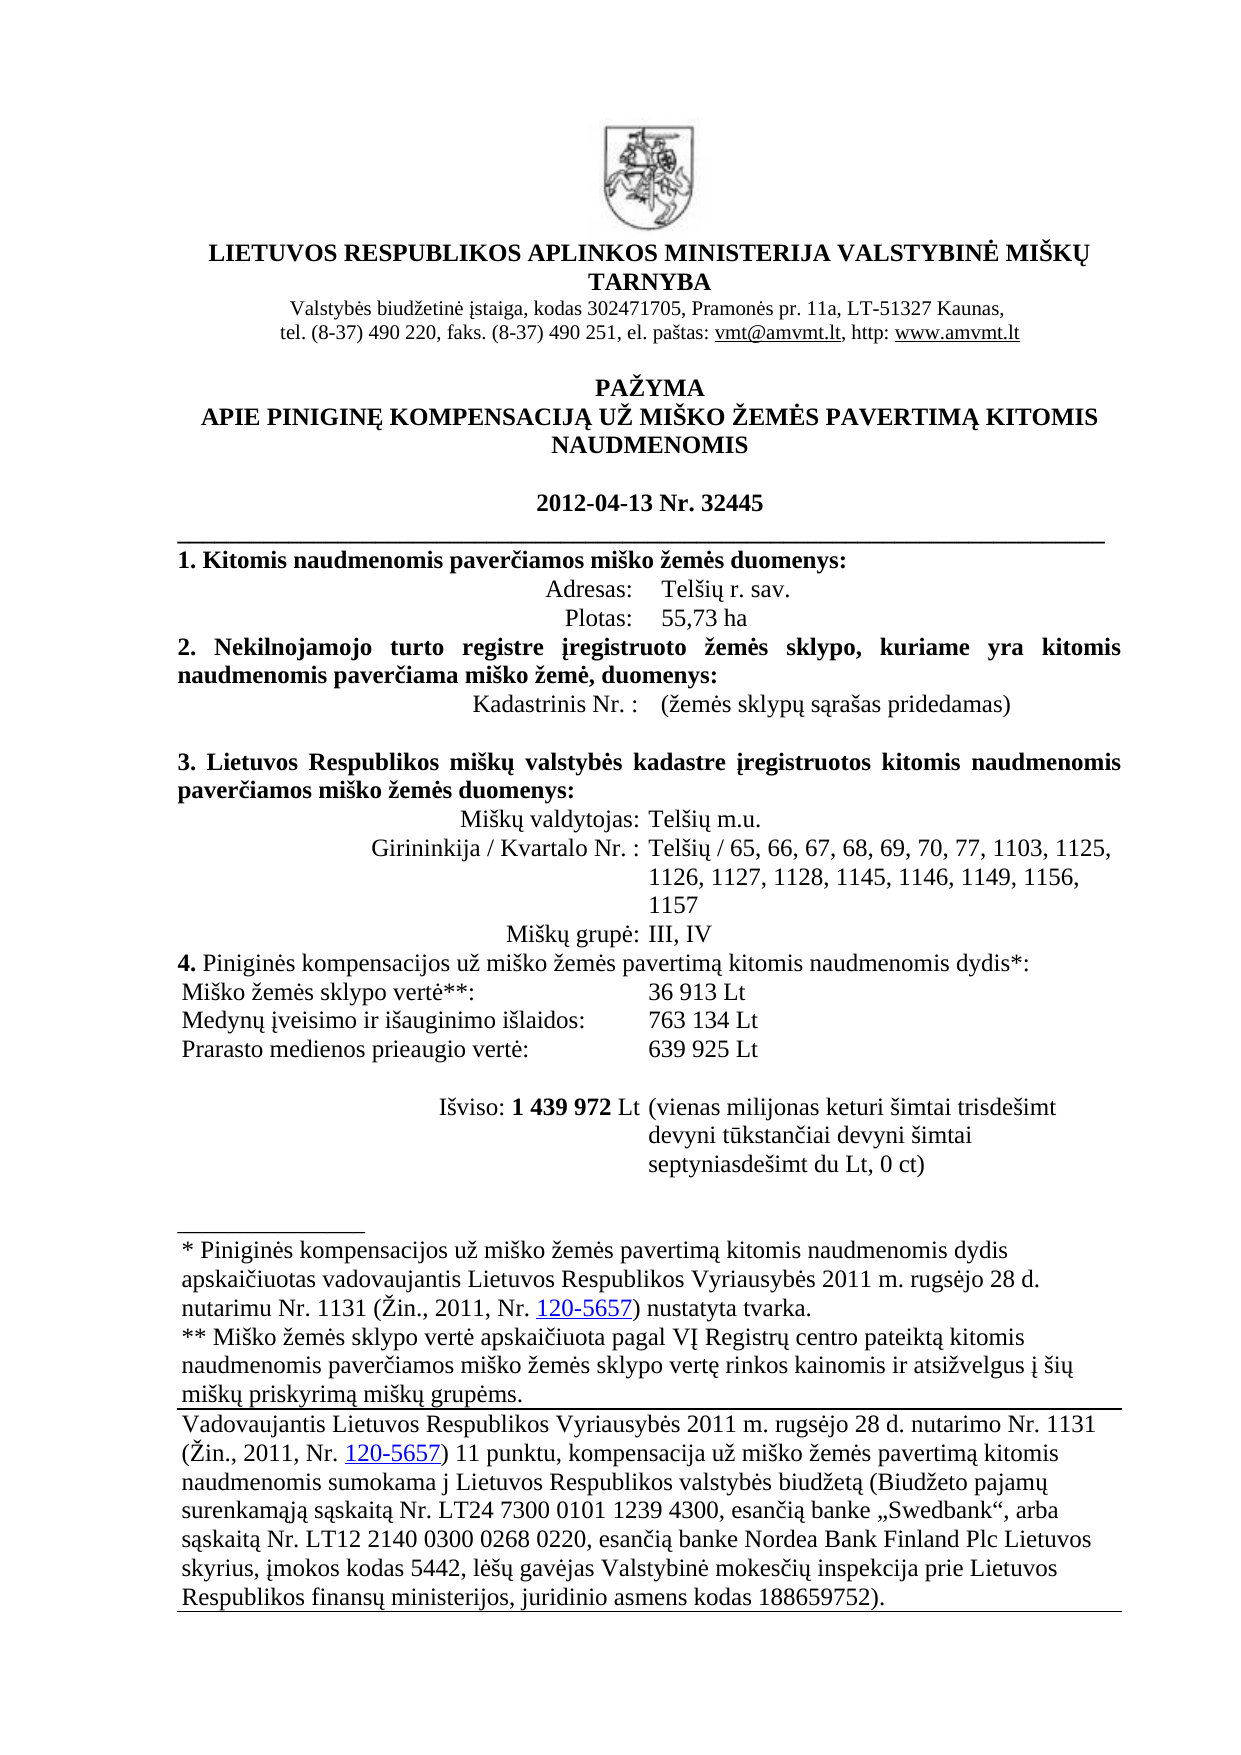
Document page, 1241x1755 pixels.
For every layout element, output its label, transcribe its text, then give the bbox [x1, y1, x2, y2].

text _ [177, 517, 1122, 545]
table_cell Prarasto medienos prieaugio vertė: [177, 1034, 644, 1063]
text 2012-04-13 Nr. 32445 [177, 488, 1122, 517]
table_header * Piniginės kompensacijos už miško žemės pavertimą kitomis naudmenomis dydis apskaičiuotas vadovaujantis Lietuvos Respublikos Vyriausybės 2011 m. rugsėjo 28 d. nutarimu Nr. 1131 (Žin., 2011, Nr. 120-5657) nustatyta tvarka. ** Miško žemės sklypo vertė apskaičiuota pagal VĮ Registrų centro pateiktą kitomis naudmenomis paverčiamos miško žemės sklypo vertę rinkos kainomis ir atsižvelgus į šių miškų priskyrimą miškų grupėms. [177, 1235, 1122, 1408]
text Valstybės biudžetinė įstaiga, kodas 302471705, Pramonės pr. 11a, LT-51327 Kaunas, [177, 296, 1122, 320]
text 1. Kitomis naudmenomis paverčiamos miško žemės duomenys: [177, 545, 1122, 574]
text tel. (8-37) 490 220, faks. (8-37) 490 251, el. paštas: vmt@amvmt.lt, http: www.amvmt.lt [177, 320, 1122, 344]
table_cell 55,73 ha [650, 603, 1122, 632]
table_cell Plotas: [177, 603, 650, 632]
text LIETUVOS RESPUBLIKOS APLINKOS MINISTERIJA VALSTYBINĖ MIŠKŲ TARNYBA [177, 238, 1122, 296]
text _______________ [177, 1207, 1122, 1235]
table_cell Telšių / 65, 66, 67, 68, 69, 70, 77, 1103, 1125, 1126, 1127, 1128, 1145, 1146, 1149, 1156, 1157 [644, 833, 1122, 919]
table_header Miškų valdytojas: [177, 804, 644, 833]
table_cell Miškų grupė: [177, 919, 644, 948]
table_cell 639 925 Lt [644, 1034, 1122, 1063]
table_cell Medynų įveisimo ir išauginimo išlaidos: [177, 1005, 644, 1034]
table_header Kadastrinis Nr. : [177, 689, 649, 718]
text 4. Piniginės kompensacijos už miško žemės pavertimą kitomis naudmenomis dydis*: [177, 948, 1122, 977]
text APIE PINIGINĘ KOMPENSACIJĄ UŽ MIŠKO ŽEMĖS PAVERTIMĄ KITOMIS NAUDMENOMIS [177, 402, 1122, 459]
table_header Telšių r. sav. [650, 574, 1122, 603]
table_header (žemės sklypų sąrašas pridedamas) [649, 689, 1122, 718]
table_header Adresas: [177, 574, 650, 603]
table_cell Vadovaujantis Lietuvos Respublikos Vyriausybės 2011 m. rugsėjo 28 d. nutarimo Nr. 1131 (Žin., 2011, Nr. 120-5657) 11 punktu, kompensacija už miško žemės pavertimą kitomis naudmenomis sumokama j Lietuvos Respublikos valstybės biudžetą (Biudžeto pajamų surenkamąją sąskaitą Nr. LT24 7300 0101 1239 4300, esančią banke „Swedbank“, arba sąskaitą Nr. LT12 2140 0300 0268 0220, esančią banke Nordea Bank Finland Plc Lietuvos skyrius, įmokos kodas 5442, lėšų gavėjas Valstybinė mokesčių inspekcija prie Lietuvos Respublikos finansų ministerijos, juridinio asmens kodas 188659752). [177, 1410, 1122, 1611]
table_cell 763 134 Lt [644, 1005, 1122, 1034]
table_header 36 913 Lt [644, 977, 1122, 1005]
table_cell III, IV [644, 919, 1122, 948]
table_cell Girininkija / Kvartalo Nr. : [177, 833, 644, 919]
text PAŽYMA [177, 373, 1122, 402]
table_header (vienas milijonas keturi šimtai trisdešimt devyni tūkstančiai devyni šimtai septyniasdešimt du Lt, 0 ct) [644, 1092, 1122, 1178]
table_header Išviso: 1 439 972 Lt [177, 1092, 644, 1178]
text 3. Lietuvos Respublikos miškų valstybės kadastre įregistruotos kitomis naudmenomis paverčiamos miško žemės duomenys: [177, 747, 1122, 804]
table_header Telšių m.u. [644, 804, 1122, 833]
table_header Miško žemės sklypo vertė**: [177, 977, 644, 1005]
text 2. Nekilnojamojo turto registre įregistruoto žemės sklypo, kuriame yra kitomis naudmenomis paverčiama miško žemė, duomenys: [177, 632, 1122, 689]
